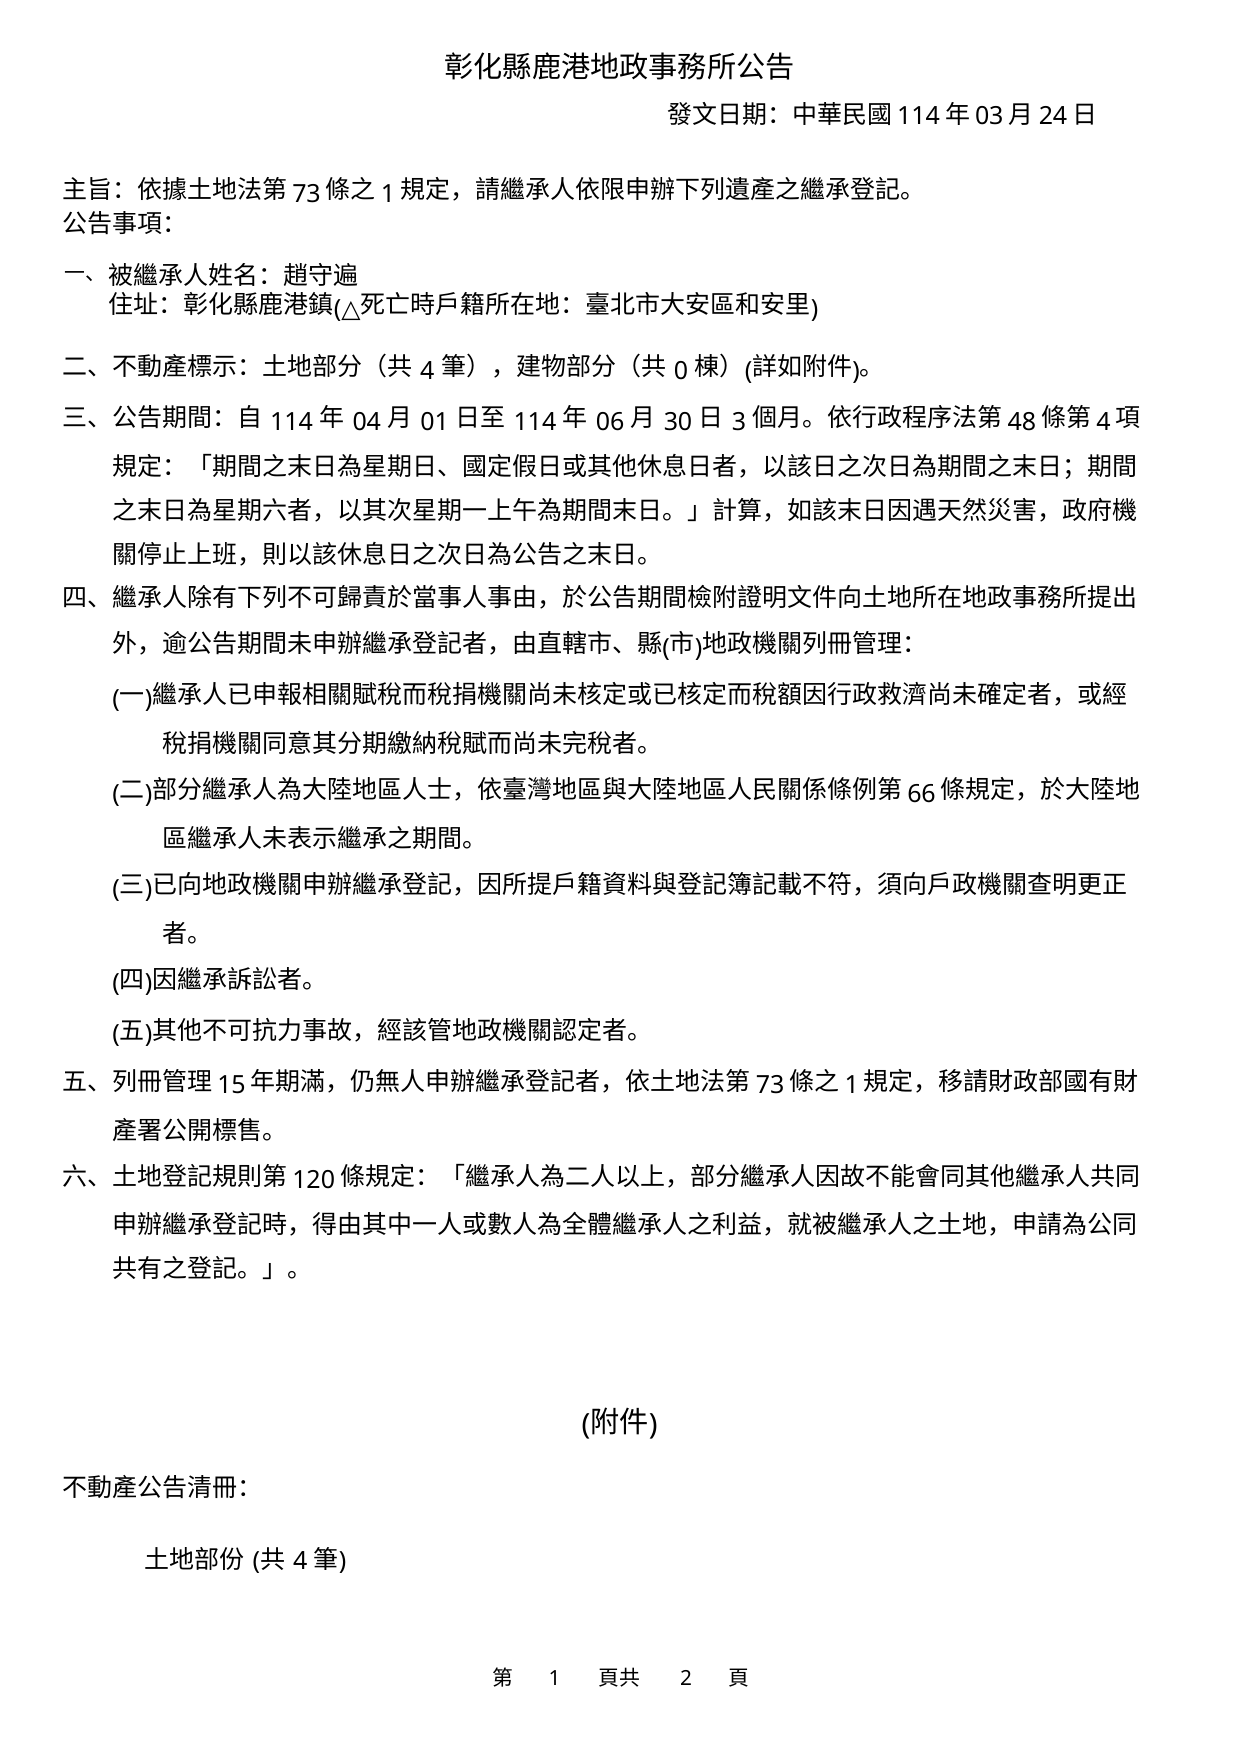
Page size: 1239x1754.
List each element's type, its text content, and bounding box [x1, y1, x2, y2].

table_cell [653, 95, 667, 135]
table_header [62, 0, 109, 41]
table_cell [483, 135, 523, 176]
table_cell [109, 95, 482, 135]
table_cell [1177, 1352, 1239, 1392]
table_cell [667, 1352, 718, 1392]
table_cell [653, 1598, 667, 1657]
table_header [718, 0, 759, 41]
table_cell [718, 1352, 759, 1392]
table_cell (附件) [62, 1392, 1177, 1453]
table_cell [1177, 1526, 1239, 1597]
table_cell 頁共 [585, 1658, 653, 1698]
table_cell [759, 1658, 1177, 1698]
table_cell [1177, 216, 1239, 261]
table_cell [0, 41, 62, 94]
table_cell 被繼承人姓名：趙守遍 住址：彰化縣鹿港鎮(△死亡時戶籍所在地：臺北市大安區和安里) [109, 261, 1177, 353]
table_cell [1177, 176, 1239, 216]
table_cell 不動產公告清冊： [62, 1454, 1177, 1526]
table_cell [653, 135, 667, 176]
table_cell [0, 1392, 62, 1453]
table_cell [0, 1658, 62, 1698]
table_header [1177, 0, 1239, 41]
table_cell [0, 312, 62, 353]
table_cell [483, 95, 523, 135]
table_cell [759, 135, 1177, 176]
table_cell [0, 135, 62, 176]
table_cell [62, 135, 109, 176]
table_cell [1177, 1454, 1239, 1526]
table_cell [0, 95, 62, 135]
table_cell [0, 353, 62, 1352]
table_cell [1177, 1392, 1239, 1453]
table_cell 第 [483, 1658, 523, 1698]
table_header [483, 0, 523, 41]
table_cell 頁 [718, 1658, 759, 1698]
table_cell [0, 1352, 62, 1392]
table_cell [0, 1454, 62, 1526]
table_cell 發文日期：中華民國114年03月24日 [667, 95, 1177, 135]
table_cell 彰化縣鹿港地政事務所公告 [62, 41, 1177, 94]
table_cell [0, 1598, 62, 1657]
table_header [667, 0, 718, 41]
table_cell [1177, 1598, 1239, 1657]
table_cell [585, 1352, 653, 1392]
table_cell 主旨：依據土地法第73條之1規定，請繼承人依限申辦下列遺產之繼承登記。 公告事項： [62, 176, 1177, 261]
table_cell 2 [653, 1658, 718, 1698]
table_cell [718, 135, 759, 176]
table_cell 一、 [62, 261, 109, 312]
table_cell [718, 1598, 759, 1657]
table_cell [1177, 353, 1239, 1352]
table_cell [585, 135, 653, 176]
table_cell [0, 1526, 62, 1597]
table_cell [667, 135, 718, 176]
table_cell [109, 135, 482, 176]
table_cell [759, 1598, 1177, 1657]
table_cell [759, 1352, 1177, 1392]
table_header [759, 0, 1177, 41]
table_cell [653, 1352, 667, 1392]
table_cell [1177, 135, 1239, 176]
table_cell [585, 95, 653, 135]
table_cell [667, 1598, 718, 1657]
table_cell [585, 1598, 653, 1657]
table_cell [62, 312, 109, 353]
table_cell [1177, 95, 1239, 135]
table_header [0, 0, 62, 41]
table_cell [523, 1598, 585, 1657]
table_cell [62, 1658, 109, 1698]
table_cell [62, 95, 109, 135]
table_cell [109, 1598, 482, 1657]
table_cell [483, 1598, 523, 1657]
table_header [109, 0, 482, 41]
table_cell [0, 216, 62, 261]
table_cell [1177, 312, 1239, 353]
table_header [523, 0, 585, 41]
table_cell [523, 1352, 585, 1392]
table_cell [483, 1352, 523, 1392]
table_cell [109, 1352, 482, 1392]
table_cell [1177, 261, 1239, 312]
table_cell [0, 176, 62, 216]
table_cell 土地部份 (共 4 筆) [62, 1526, 1177, 1597]
table_cell [0, 261, 62, 312]
table_cell [109, 1658, 482, 1698]
table_cell [1177, 41, 1239, 94]
table_cell [62, 1352, 109, 1392]
table_header [585, 0, 653, 41]
table_cell [523, 95, 585, 135]
table_header [653, 0, 667, 41]
table_cell [1177, 1658, 1239, 1698]
table_cell [62, 1598, 109, 1657]
table_cell 1 [523, 1658, 585, 1698]
table_cell 二、不動產標示：土地部分（共 4 筆），建物部分（共 0 棟）(詳如附件)。 三、公告期間：自 114 年 04 月 01 日至 114 年 06 月 30 日 3 個月。依行政程序法第48條第4項 規定：「期間之末日為星期日、國定假日或其他休息日者，以該日之次日為期間之末日；期間 之末日為星期六者，以其次星期一上午為期間末日。」計算，如該末日因遇天然災害，政府機 關停止上班，則以該休息日之次日為公告之末日。 四、繼承人除有下列不可歸責於當事人事由，於公告期間檢附證明文件向土地所在地政事務所提出 外，逾公告期間未申辦繼承登記者，由直轄市、縣(市)地政機關列冊管理： (一)繼承人已申報相關賦稅而稅捐機關尚未核定或已核定而稅額因行政救濟尚未確定者，或經 稅捐機關同意其分期繳納稅賦而尚未完稅者。 (二)部分繼承人為大陸地區人士，依臺灣地區與大陸地區人民關係條例第66條規定，於大陸地 區繼承人未表示繼承之期間。 (三)已向地政機關申辦繼承登記，因所提戶籍資料與登記簿記載不符，須向戶政機關查明更正 者。 (四)因繼承訴訟者。 (五)其他不可抗力事故，經該管地政機關認定者。 五、列冊管理15年期滿，仍無人申辦繼承登記者，依土地法第73條之1規定，移請財政部國有財 產署公開標售。 六、土地登記規則第120條規定：「繼承人為二人以上，部分繼承人因故不能會同其他繼承人共同 申辦繼承登記時，得由其中一人或數人為全體繼承人之利益，就被繼承人之土地，申請為公同 共有之登記。」。 [62, 353, 1177, 1352]
table_cell [523, 135, 585, 176]
